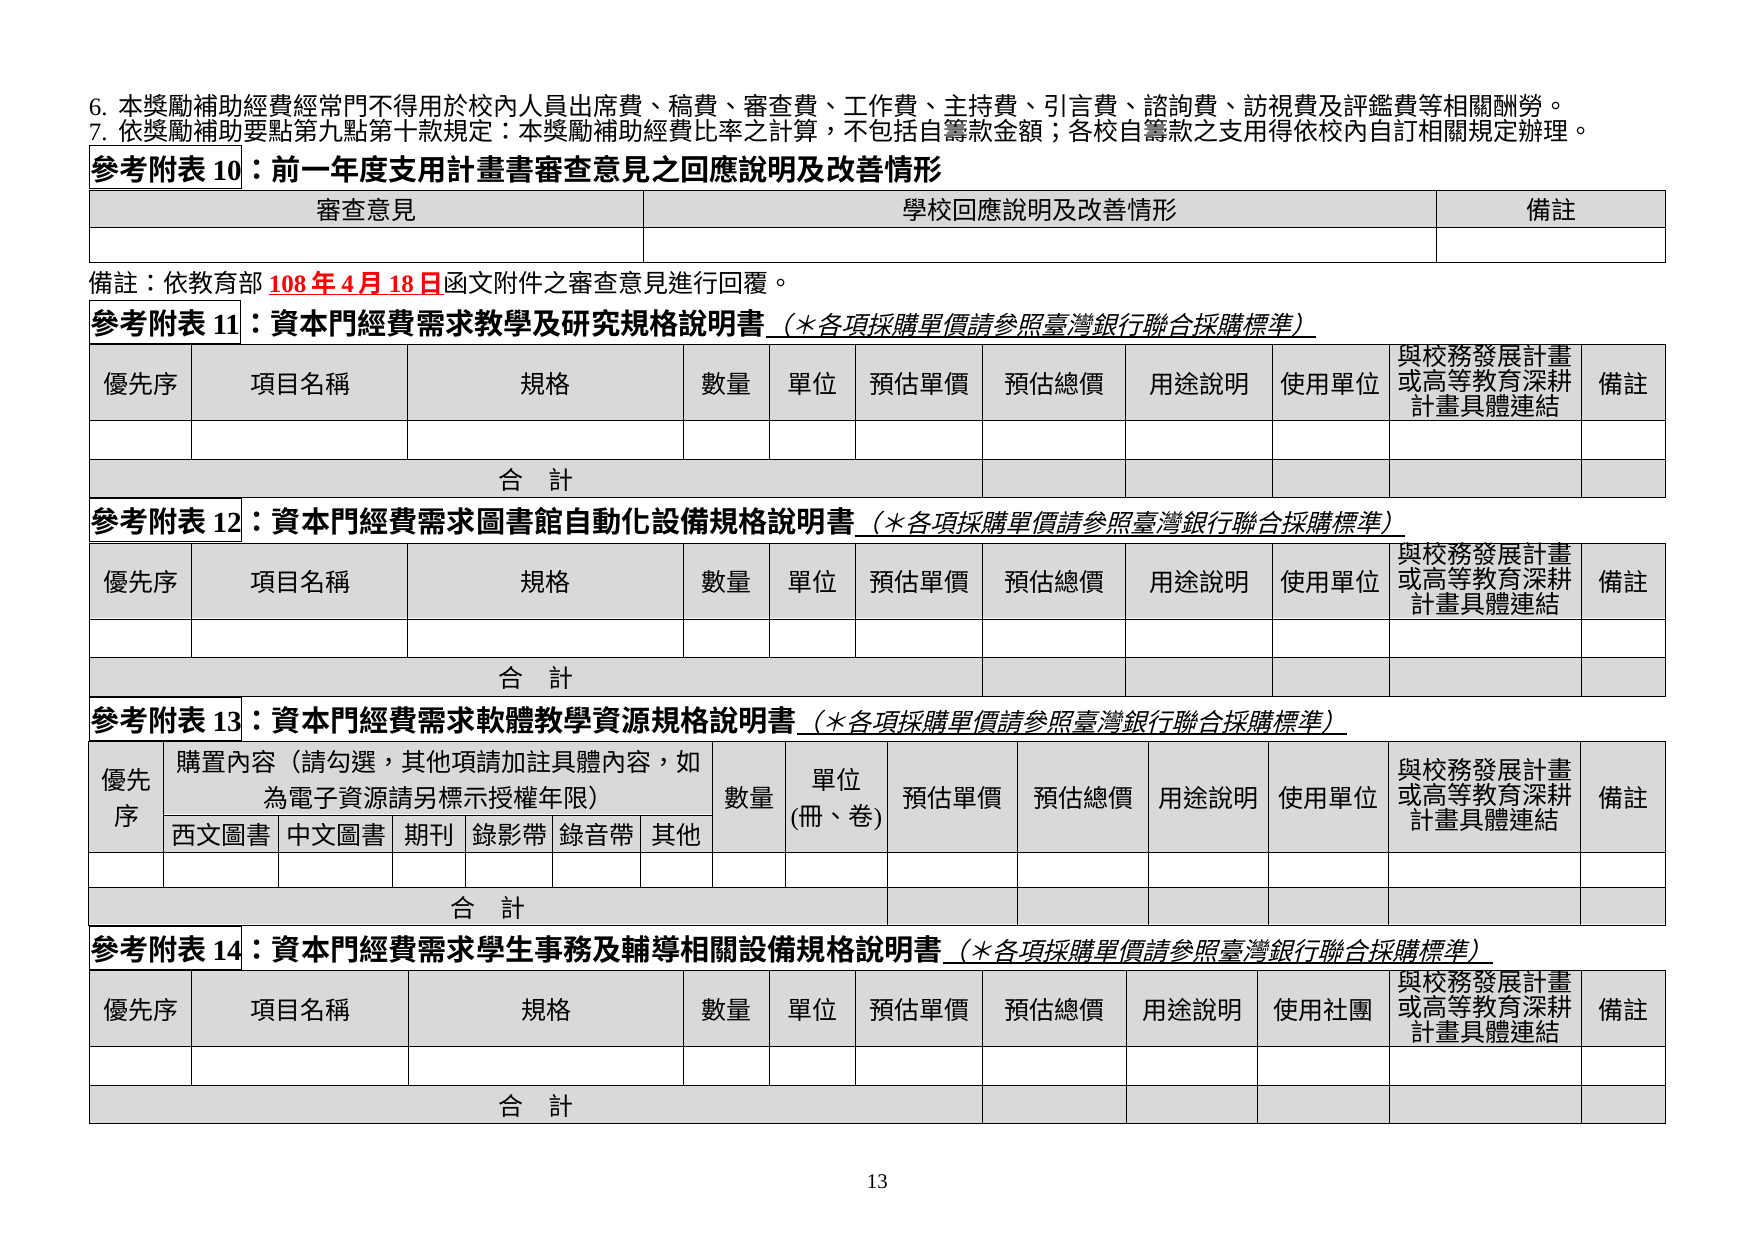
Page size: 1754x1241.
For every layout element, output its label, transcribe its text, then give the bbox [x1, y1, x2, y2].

table_header 預估單價 [888, 742, 1017, 852]
table_header 學校回應說明及改善情形 [644, 191, 1436, 227]
table_cell [786, 853, 887, 887]
table_cell [1582, 620, 1665, 657]
list 依獎勵補助要點第九點第十款規定：本獎勵補助經費比率之計算，不包括自籌款金額；各校自籌款之支用得依校內自訂相關規定辦理。 [89, 120, 1665, 145]
table_header 預估單價 [856, 971, 982, 1046]
table_cell [1390, 1047, 1581, 1084]
table_cell [1389, 888, 1580, 924]
table_header 項目名稱 [192, 345, 407, 420]
table_cell [641, 853, 712, 887]
table_header 規格 [408, 544, 683, 618]
table_cell [770, 620, 855, 657]
table_header 規格 [409, 971, 683, 1046]
table_cell [1018, 888, 1148, 924]
table_cell [684, 620, 769, 657]
table_cell [1437, 228, 1665, 262]
table_cell [1126, 620, 1272, 657]
table_cell [1389, 853, 1580, 887]
text 參考附表12：資本門經費需求圖書館自動化設備規格說明書（＊各項採購單價請參照臺灣銀行聯合採購標準） [242, 498, 1665, 542]
list 本獎勵補助經費經常門不得用於校內人員出席費、稿費、審查費、工作費、主持費、引言費、諮詢費、訪視費及評鑑費等相關酬勞。 [89, 95, 1665, 120]
table_cell [888, 853, 1017, 887]
table_header 用途說明 [1149, 742, 1268, 852]
table_header 數量 [713, 742, 785, 852]
table_header 備註 [1582, 544, 1665, 618]
table_cell [192, 1047, 408, 1084]
table_header 數量 [684, 971, 769, 1046]
table_header 使用單位 [1269, 742, 1388, 852]
table_cell [856, 1047, 982, 1084]
table_cell [1269, 888, 1388, 924]
table_header 優先序 [89, 742, 163, 852]
table_header 使用社團 [1258, 971, 1389, 1046]
table_cell [408, 620, 683, 657]
table_header 與校務發展計畫或高等教育深耕計畫具體連結 [1390, 544, 1581, 618]
table_header 單位 [770, 971, 855, 1046]
table_header 用途說明 [1127, 971, 1257, 1046]
table_cell [1581, 853, 1665, 887]
table_cell [684, 1047, 769, 1084]
table_cell [90, 421, 191, 458]
table_cell [644, 228, 1436, 262]
table_cell [409, 1047, 683, 1084]
table_cell [1127, 1047, 1257, 1084]
table_cell 中文圖書 [279, 816, 392, 852]
table_cell [888, 888, 1017, 924]
table_cell [713, 853, 785, 887]
table_header 購置內容（請勾選，其他項請加註具體內容，如為電子資源請另標示授權年限） [164, 742, 712, 814]
table_cell [192, 620, 407, 657]
table_cell [1582, 460, 1665, 497]
table_cell [553, 853, 640, 887]
table_cell [983, 658, 1125, 696]
table_header 備註 [1437, 191, 1665, 227]
table_cell [1127, 1086, 1257, 1123]
table_cell [1018, 853, 1148, 887]
table_cell [1273, 658, 1389, 696]
text 參考附表14：資本門經費需求學生事務及輔導相關設備規格說明書（＊各項採購單價請參照臺灣銀行聯合採購標準） [242, 926, 1665, 970]
table_header 單位 [770, 544, 855, 618]
table_header 使用單位 [1273, 544, 1389, 618]
table_header 優先序 [90, 971, 191, 1046]
table_header 與校務發展計畫或高等教育深耕計畫具體連結 [1389, 742, 1580, 852]
table_cell [90, 1047, 191, 1084]
table_header 預估總價 [983, 544, 1125, 618]
table_cell 其他 [641, 816, 712, 852]
table_cell [279, 853, 392, 887]
table_cell [1126, 421, 1272, 458]
table_cell 期刊 [393, 816, 465, 852]
table_header 預估總價 [1018, 742, 1148, 852]
table_cell 合 計 [90, 1086, 982, 1123]
table_cell 合 計 [90, 460, 982, 497]
table_cell [466, 853, 552, 887]
text 參考附表13：資本門經費需求軟體教學資源規格說明書（＊各項採購單價請參照臺灣銀行聯合採購標準） [242, 697, 1665, 741]
table_cell [1582, 1086, 1665, 1123]
table_cell [856, 421, 982, 458]
table_header 項目名稱 [192, 971, 408, 1046]
table_cell 錄影帶 [466, 816, 552, 852]
table_header 預估單價 [856, 345, 982, 420]
table_cell [983, 620, 1125, 657]
table_cell [983, 1086, 1126, 1123]
table_cell [1390, 620, 1581, 657]
table_header 與校務發展計畫或高等教育深耕計畫具體連結 [1390, 971, 1581, 1046]
table_cell [1390, 1086, 1581, 1123]
table_cell [90, 228, 643, 262]
text 參考附表11：資本門經費需求教學及研究規格說明書（＊各項採購單價請參照臺灣銀行聯合採購標準） [241, 299, 1665, 344]
table_cell [1149, 853, 1268, 887]
table_cell 合 計 [89, 888, 887, 924]
table_cell [1390, 658, 1581, 696]
table_cell [1273, 460, 1389, 497]
table_cell [1258, 1086, 1389, 1123]
table_cell [983, 421, 1125, 458]
table_cell [1273, 421, 1389, 458]
text 參考附表11：資本門經費需求教學及研究規格說明書（＊各項採購單價請參照臺灣銀行聯合採購標準） [90, 301, 240, 343]
table_header 備註 [1582, 345, 1665, 420]
table_cell [1258, 1047, 1389, 1084]
table_cell 西文圖書 [164, 816, 278, 852]
table_header 規格 [408, 345, 683, 420]
table_header 預估總價 [983, 345, 1125, 420]
table_cell [1582, 421, 1665, 458]
text 參考附表10：前一年度支用計畫書審查意見之回應說明及改善情形 [242, 145, 1665, 189]
table_header 用途說明 [1126, 544, 1272, 618]
table_cell [1149, 888, 1268, 924]
table_cell [770, 421, 855, 458]
table_cell [1390, 421, 1581, 458]
table_cell [1126, 658, 1272, 696]
table_cell [1582, 1047, 1665, 1084]
table_cell [1390, 460, 1581, 497]
text 參考附表12：資本門經費需求圖書館自動化設備規格說明書（＊各項採購單價請參照臺灣銀行聯合採購標準） [90, 499, 241, 541]
text 參考附表13：資本門經費需求軟體教學資源規格說明書（＊各項採購單價請參照臺灣銀行聯合採購標準） [90, 698, 241, 740]
table_cell [983, 1047, 1126, 1084]
table_cell [983, 460, 1125, 497]
table_header 數量 [684, 345, 769, 420]
table_cell [1582, 658, 1665, 696]
table_cell 合 計 [90, 658, 982, 696]
text 參考附表10：前一年度支用計畫書審查意見之回應說明及改善情形 [90, 146, 241, 188]
table_header 使用單位 [1273, 345, 1389, 420]
table_header 審查意見 [90, 191, 643, 227]
table_cell [856, 620, 982, 657]
table_cell [1273, 620, 1389, 657]
table_header 用途說明 [1126, 345, 1272, 420]
table_cell [89, 853, 163, 887]
text 參考附表14：資本門經費需求學生事務及輔導相關設備規格說明書（＊各項採購單價請參照臺灣銀行聯合採購標準） [90, 927, 241, 969]
table_header 備註 [1582, 971, 1665, 1046]
table_cell [408, 421, 683, 458]
table_header 數量 [684, 544, 769, 618]
table_header 備註 [1581, 742, 1665, 852]
table_cell [684, 421, 769, 458]
table_cell [164, 853, 278, 887]
table_header 與校務發展計畫或高等教育深耕計畫具體連結 [1390, 345, 1581, 420]
table_cell [90, 620, 191, 657]
table_cell [1126, 460, 1272, 497]
table_cell [192, 421, 407, 458]
table_cell [1269, 853, 1388, 887]
table_header 預估單價 [856, 544, 982, 618]
table_header 單位 [770, 345, 855, 420]
table_header 優先序 [90, 544, 191, 618]
table_header 單位 (冊、卷) [786, 742, 887, 852]
table_cell [393, 853, 465, 887]
table_header 預估總價 [983, 971, 1126, 1046]
table_cell [770, 1047, 855, 1084]
table_header 項目名稱 [192, 544, 407, 618]
text 備註：依教育部108年4月18日函文附件之審查意見進行回覆。 [89, 263, 1665, 299]
table_header 優先序 [90, 345, 191, 420]
table_cell 錄音帶 [553, 816, 640, 852]
table_cell [1581, 888, 1665, 924]
